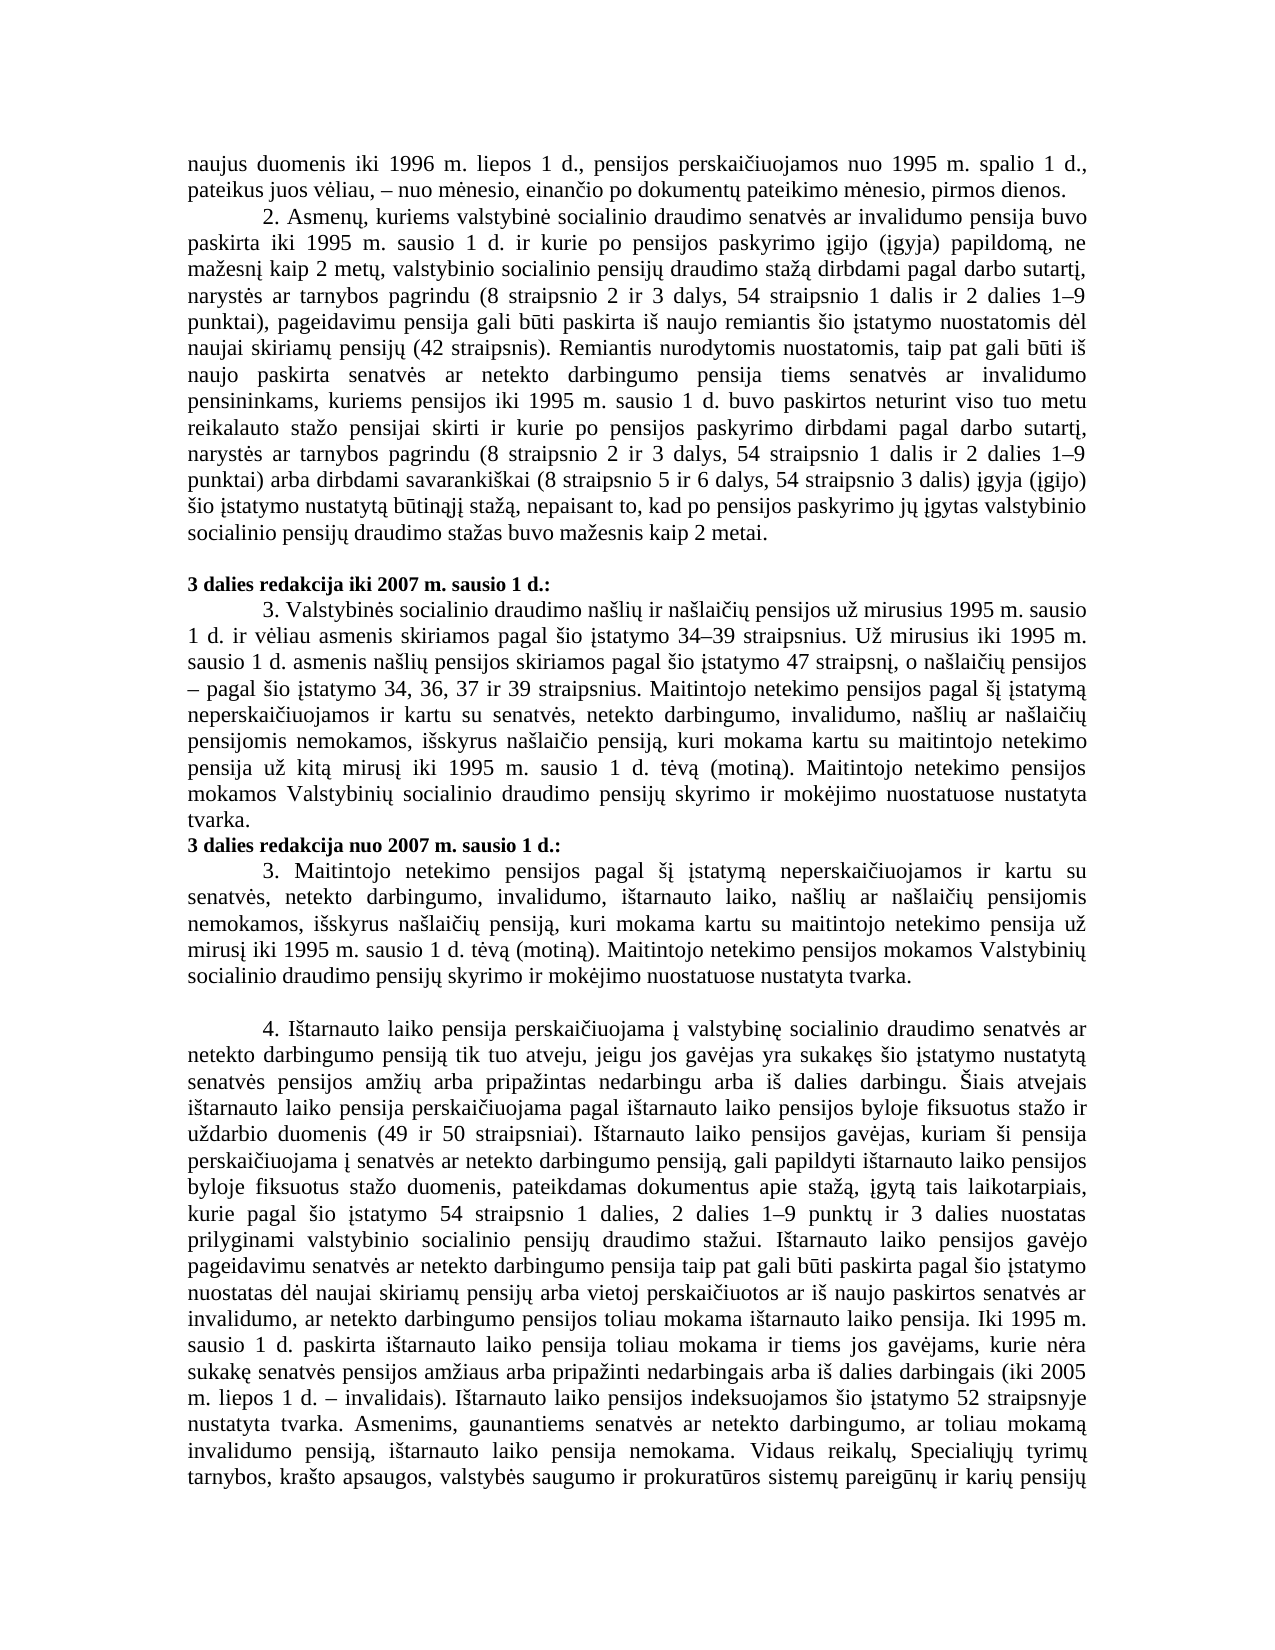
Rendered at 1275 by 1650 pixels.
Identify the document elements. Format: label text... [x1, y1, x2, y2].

text 2. Asmenų, kuriems valstybinė socialinio draudimo senatvės ar invalidumo pensija buvo paskirta iki 1995 m. sausio 1 d. ir kurie po pensijos paskyrimo įgijo (įgyja) papildomą, ne mažesnį kaip 2 metų, valstybinio socialinio pensijų draudimo stažą dirbdami pagal darbo sutartį, narystės ar tarnybos pagrindu (8 straipsnio 2 ir 3 dalys, 54 straipsnio 1 dalis ir 2 dalies 1–9 punktai), pageidavimu pensija gali būti paskirta iš naujo remiantis šio įstatymo nuostatomis dėl naujai skiriamų pensijų (42 straipsnis). Remiantis nurodytomis nuostatomis, taip pat gali būti iš naujo paskirta senatvės ar netekto darbingumo pensija tiems senatvės ar invalidumo pensininkams, kuriems pensijos iki 1995 m. sausio 1 d. buvo paskirtos neturint viso tuo metu reikalauto stažo pensijai skirti ir kurie po pensijos paskyrimo dirbdami pagal darbo sutartį, narystės ar tarnybos pagrindu (8 straipsnio 2 ir 3 dalys, 54 straipsnio 1 dalis ir 2 dalies 1–9 punktai) arba dirbdami savarankiškai (8 straipsnio 5 ir 6 dalys, 54 straipsnio 3 dalis) įgyja (įgijo) šio įstatymo nustatytą būtinąjį stažą, nepaisant to, kad po pensijos paskyrimo jų įgytas valstybinio socialinio pensijų draudimo stažas buvo mažesnis kaip 2 metai. [187, 203, 1088, 545]
text 3. Valstybinės socialinio draudimo našlių ir našlaičių pensijos už mirusius 1995 m. sausio 1 d. ir vėliau asmenis skiriamos pagal šio įstatymo 34–39 straipsnius. Už mirusius iki 1995 m. sausio 1 d. asmenis našlių pensijos skiriamos pagal šio įstatymo 47 straipsnį, o našlaičių pensijos – pagal šio įstatymo 34, 36, 37 ir 39 straipsnius. Maitintojo netekimo pensijos pagal šį įstatymą neperskaičiuojamos ir kartu su senatvės, netekto darbingumo, invalidumo, našlių ar našlaičių pensijomis nemokamos, išskyrus našlaičio pensiją, kuri mokama kartu su maitintojo netekimo pensija už kitą mirusį iki 1995 m. sausio 1 d. tėvą (motiną). Maitintojo netekimo pensijos mokamos Valstybinių socialinio draudimo pensijų skyrimo ir mokėjimo nuostatuose nustatyta tvarka. [187, 596, 1088, 833]
text naujus duomenis iki 1996 m. liepos 1 d., pensijos perskaičiuojamos nuo 1995 m. spalio 1 d., pateikus juos vėliau, – nuo mėnesio, einančio po dokumentų pateikimo mėnesio, pirmos dienos. [187, 150, 1088, 203]
text 3. Maitintojo netekimo pensijos pagal šį įstatymą neperskaičiuojamos ir kartu su senatvės, netekto darbingumo, invalidumo, ištarnauto laiko, našlių ar našlaičių pensijomis nemokamos, išskyrus našlaičių pensiją, kuri mokama kartu su maitintojo netekimo pensija už mirusį iki 1995 m. sausio 1 d. tėvą (motiną). Maitintojo netekimo pensijos mokamos Valstybinių socialinio draudimo pensijų skyrimo ir mokėjimo nuostatuose nustatyta tvarka. [187, 857, 1088, 989]
text 3 dalies redakcija nuo 2007 m. sausio 1 d.: [187, 833, 1088, 857]
text 3 dalies redakcija iki 2007 m. sausio 1 d.: [187, 572, 1088, 596]
text 4. Ištarnauto laiko pensija perskaičiuojama į valstybinę socialinio draudimo senatvės ar netekto darbingumo pensiją tik tuo atveju, jeigu jos gavėjas yra sukakęs šio įstatymo nustatytą senatvės pensijos amžių arba pripažintas nedarbingu arba iš dalies darbingu. Šiais atvejais ištarnauto laiko pensija perskaičiuojama pagal ištarnauto laiko pensijos byloje fiksuotus stažo ir uždarbio duomenis (49 ir 50 straipsniai). Ištarnauto laiko pensijos gavėjas, kuriam ši pensija perskaičiuojama į senatvės ar netekto darbingumo pensiją, gali papildyti ištarnauto laiko pensijos byloje fiksuotus stažo duomenis, pateikdamas dokumentus apie stažą, įgytą tais laikotarpiais, kurie pagal šio įstatymo 54 straipsnio 1 dalies, 2 dalies 1–9 punktų ir 3 dalies nuostatas prilyginami valstybinio socialinio pensijų draudimo stažui. Ištarnauto laiko pensijos gavėjo pageidavimu senatvės ar netekto darbingumo pensija taip pat gali būti paskirta pagal šio įstatymo nuostatas dėl naujai skiriamų pensijų arba vietoj perskaičiuotos ar iš naujo paskirtos senatvės ar invalidumo, ar netekto darbingumo pensijos toliau mokama ištarnauto laiko pensija. Iki 1995 m. sausio 1 d. paskirta ištarnauto laiko pensija toliau mokama ir tiems jos gavėjams, kurie nėra sukakę senatvės pensijos amžiaus arba pripažinti nedarbingais arba iš dalies darbingais (iki 2005 m. liepos 1 d. – invalidais). Ištarnauto laiko pensijos indeksuojamos šio įstatymo 52 straipsnyje nustatyta tvarka. Asmenims, gaunantiems senatvės ar netekto darbingumo, ar toliau mokamą invalidumo pensiją, ištarnauto laiko pensija nemokama. Vidaus reikalų, Specialiųjų tyrimų tarnybos, krašto apsaugos, valstybės saugumo ir prokuratūros sistemų pareigūnų ir karių pensijų [187, 1015, 1088, 1489]
